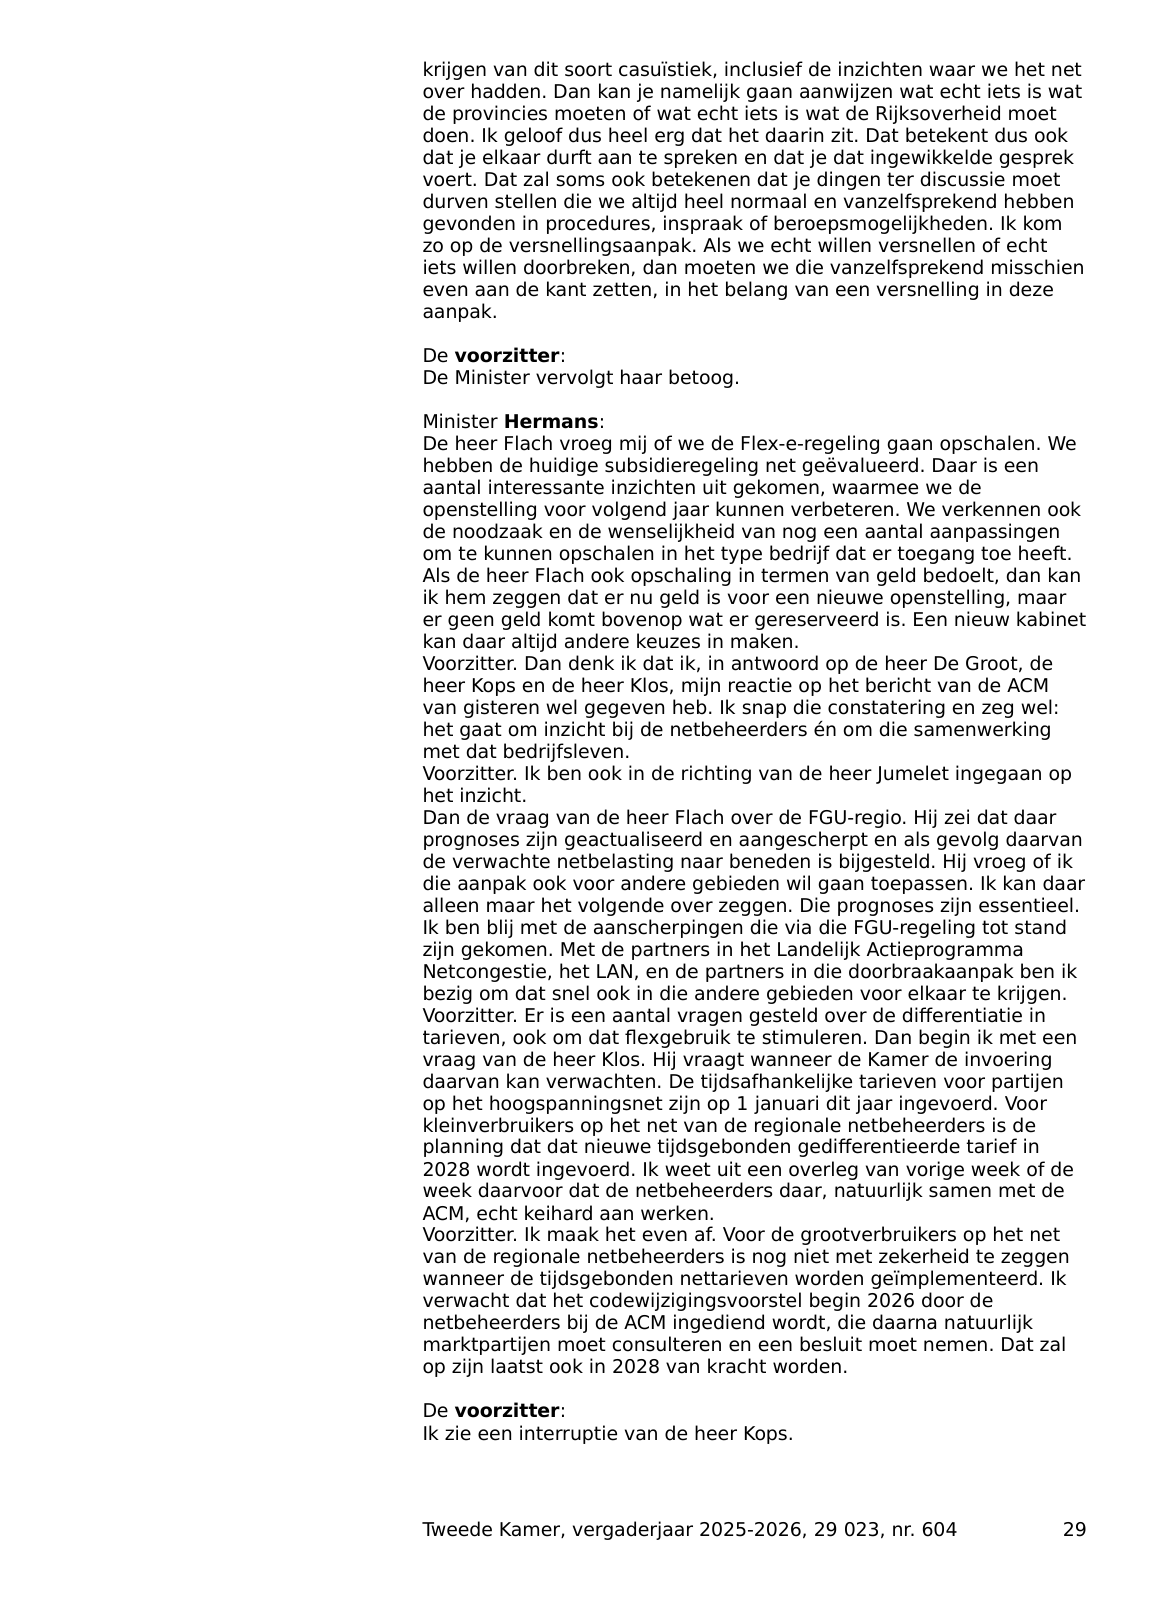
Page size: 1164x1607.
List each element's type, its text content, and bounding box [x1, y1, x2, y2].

text De Minister vervolgt haar betoog. [422, 367, 1087, 389]
text Minister Hermans: [422, 411, 1087, 433]
text Voorzitter. Ik ben ook in de richting van de heer Jumelet ingegaan op het inzicht. [422, 763, 1087, 807]
text Ik zie een interruptie van de heer Kops. [422, 1422, 1087, 1444]
text Voorzitter. Dan denk ik dat ik, in antwoord op de heer De Groot, de heer Kops en de heer Klos, mijn reactie op het bericht van de ACM van gisteren wel gegeven heb. Ik snap die constatering en zeg wel: het gaat om inzicht bij de netbeheerders én om die samenwerking met dat bedrijfsleven. [422, 653, 1087, 763]
text Voorzitter. Er is een aantal vragen gesteld over de differentiatie in tarieven, ook om dat flexgebruik te stimuleren. Dan begin ik met een vraag van de heer Klos. Hij vraagt wanneer de Kamer de invoering daarvan kan verwachten. De tijdsafhankelijke tarieven voor partijen op het hoogspanningsnet zijn op 1 januari dit jaar ingevoerd. Voor kleinverbruikers op het net van de regionale netbeheerders is de planning dat dat nieuwe tijdsgebonden gedifferentieerde tarief in 2028 wordt ingevoerd. Ik weet uit een overleg van vorige week of de week daarvoor dat de netbeheerders daar, natuurlijk samen met de ACM, echt keihard aan werken. [422, 1004, 1087, 1224]
text De voorzitter: [422, 1400, 1087, 1422]
text Dan de vraag van de heer Flach over de FGU-regio. Hij zei dat daar prognoses zijn geactualiseerd en aangescherpt en als gevolg daarvan de verwachte netbelasting naar beneden is bijgesteld. Hij vroeg of ik die aanpak ook voor andere gebieden wil gaan toepassen. Ik kan daar alleen maar het volgende over zeggen. Die prognoses zijn essentieel. Ik ben blij met de aanscherpingen die via die FGU-regeling tot stand zijn gekomen. Met de partners in het Landelijk Actieprogramma Netcongestie, het LAN, en de partners in die doorbraakaanpak ben ik bezig om dat snel ook in die andere gebieden voor elkaar te krijgen. [422, 807, 1087, 1004]
text Voorzitter. Ik maak het even af. Voor de grootverbruikers op het net van de regionale netbeheerders is nog niet met zekerheid te zeggen wanneer de tijdsgebonden nettarieven worden geïmplementeerd. Ik verwacht dat het codewijzigingsvoorstel begin 2026 door de netbeheerders bij de ACM ingediend wordt, die daarna natuurlijk marktpartijen moet consulteren en een besluit moet nemen. Dat zal op zijn laatst ook in 2028 van kracht worden. [422, 1224, 1087, 1378]
text De heer Flach vroeg mij of we de Flex-e-regeling gaan opschalen. We hebben de huidige subsidieregeling net geëvalueerd. Daar is een aantal interessante inzichten uit gekomen, waarmee we de openstelling voor volgend jaar kunnen verbeteren. We verkennen ook de noodzaak en de wenselijkheid van nog een aantal aanpassingen om te kunnen opschalen in het type bedrijf dat er toegang toe heeft. Als de heer Flach ook opschaling in termen van geld bedoelt, dan kan ik hem zeggen dat er nu geld is voor een nieuwe openstelling, maar er geen geld komt bovenop wat er gereserveerd is. Een nieuw kabinet kan daar altijd andere keuzes in maken. [422, 433, 1087, 653]
text krijgen van dit soort casuïstiek, inclusief de inzichten waar we het net over hadden. Dan kan je namelijk gaan aanwijzen wat echt iets is wat de provincies moeten of wat echt iets is wat de Rijksoverheid moet doen. Ik geloof dus heel erg dat het daarin zit. Dat betekent dus ook dat je elkaar durft aan te spreken en dat je dat ingewikkelde gesprek voert. Dat zal soms ook betekenen dat je dingen ter discussie moet durven stellen die we altijd heel normaal en vanzelfsprekend hebben gevonden in procedures, inspraak of beroepsmogelijkheden. Ik kom zo op de versnellingsaanpak. Als we echt willen versnellen of echt iets willen doorbreken, dan moeten we die vanzelfsprekend misschien even aan de kant zetten, in het belang van een versnelling in deze aanpak. [422, 59, 1087, 323]
text De voorzitter: [422, 345, 1087, 367]
